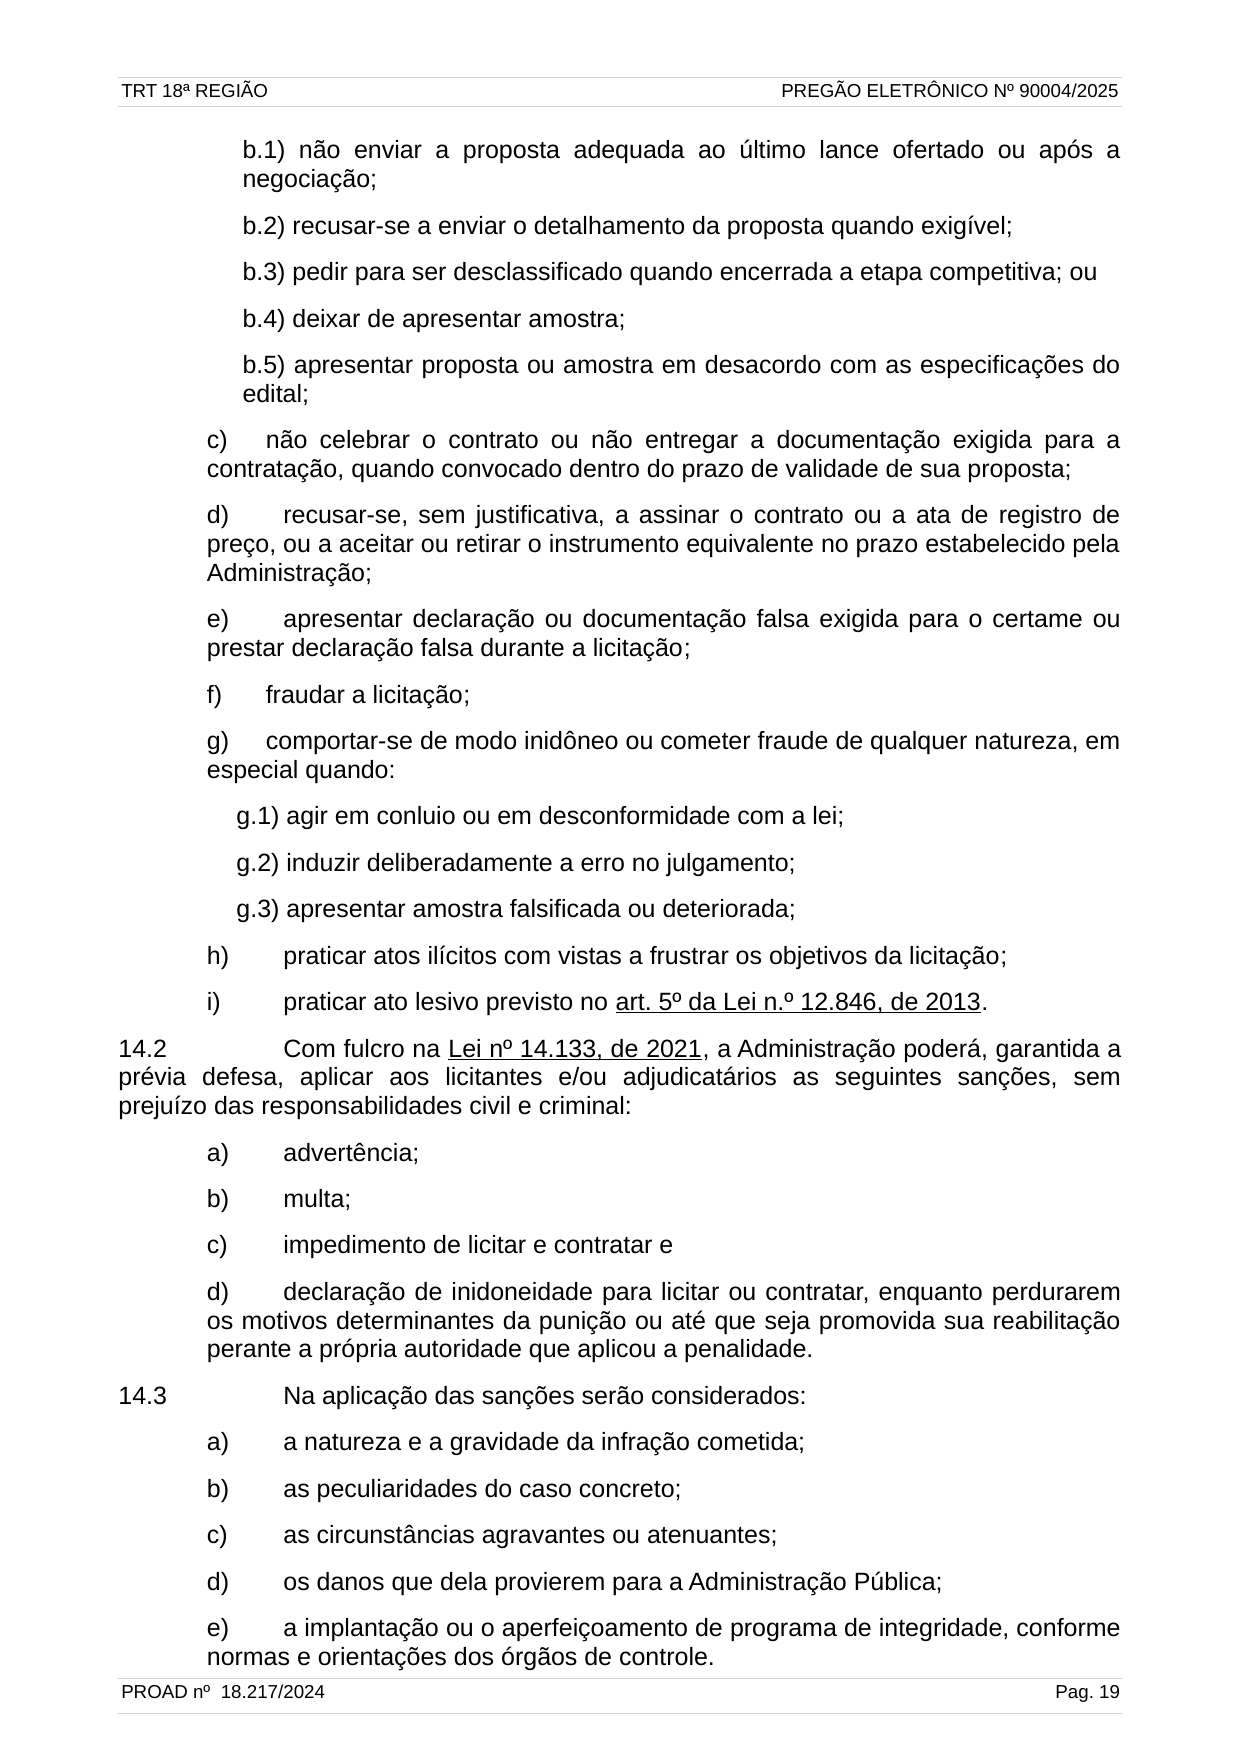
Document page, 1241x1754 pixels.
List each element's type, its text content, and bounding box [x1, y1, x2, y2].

text b.1) não enviar a proposta adequada ao último lance ofertado ou após a negociação; [242, 136, 1122, 193]
text b.3) pedir para ser desclassificado quando encerrada a etapa competitiva; ou [242, 257, 1122, 286]
text a) a natureza e a gravidade da infração cometida; [207, 1427, 1122, 1456]
text g.1) agir em conluio ou em desconformidade com a lei; [236, 801, 1122, 830]
text g.3) apresentar amostra falsificada ou deteriorada; [236, 894, 1122, 923]
text g.2) induzir deliberadamente a erro no julgamento; [236, 848, 1122, 877]
text b.4) deixar de apresentar amostra; [242, 304, 1122, 332]
text c) não celebrar o contrato ou não entregar a documentação exigida para a contratação, quando convocado dentro do prazo de validade de sua proposta; [207, 425, 1122, 483]
text a) advertência; [207, 1138, 1122, 1166]
text 14.3 Na aplicação das sanções serão considerados: [118, 1381, 1122, 1410]
text g) comportar-se de modo inidôneo ou cometer fraude de qualquer natureza, em especial quando: [207, 726, 1122, 784]
text b.5) apresentar proposta ou amostra em desacordo com as especificações do edital; [242, 350, 1122, 408]
text f) fraudar a licitação; [207, 680, 1122, 708]
text c) as circunstâncias agravantes ou atenuantes; [207, 1520, 1122, 1549]
text d) declaração de inidoneidade para licitar ou contratar, enquanto perdurarem os motivos determinantes da punição ou até que seja promovida sua reabilitação perante a própria autoridade que aplicou a penalidade. [207, 1277, 1122, 1363]
text b.2) recusar-se a enviar o detalhamento da proposta quando exigível; [242, 211, 1122, 239]
text e) a implantação ou o aperfeiçoamento de programa de integridade, conforme normas e orientações dos órgãos de controle. [207, 1613, 1122, 1671]
text b) multa; [207, 1184, 1122, 1213]
text e) apresentar declaração ou documentação falsa exigida para o certame ou prestar declaração falsa durante a licitação; [207, 604, 1122, 662]
text 14.2 Com fulcro na Lei nº 14.133, de 2021, a Administração poderá, garantida a prévia defesa, aplicar aos licitantes e/ou adjudicatários as seguintes sanções, sem prejuízo das responsabilidades civil e criminal: [118, 1034, 1122, 1120]
text d) recusar-se, sem justificativa, a assinar o contrato ou a ata de registro de preço, ou a aceitar ou retirar o instrumento equivalente no prazo estabelecido pela Administração; [207, 501, 1122, 587]
text d) os danos que dela provierem para a Administração Pública; [207, 1567, 1122, 1596]
text i) praticar ato lesivo previsto no art. 5º da Lei n.º 12.846, de 2013. [207, 987, 1122, 1016]
text b) as peculiaridades do caso concreto; [207, 1474, 1122, 1503]
text h) praticar atos ilícitos com vistas a frustrar os objetivos da licitação; [207, 941, 1122, 969]
text c) impedimento de licitar e contratar e [207, 1231, 1122, 1259]
